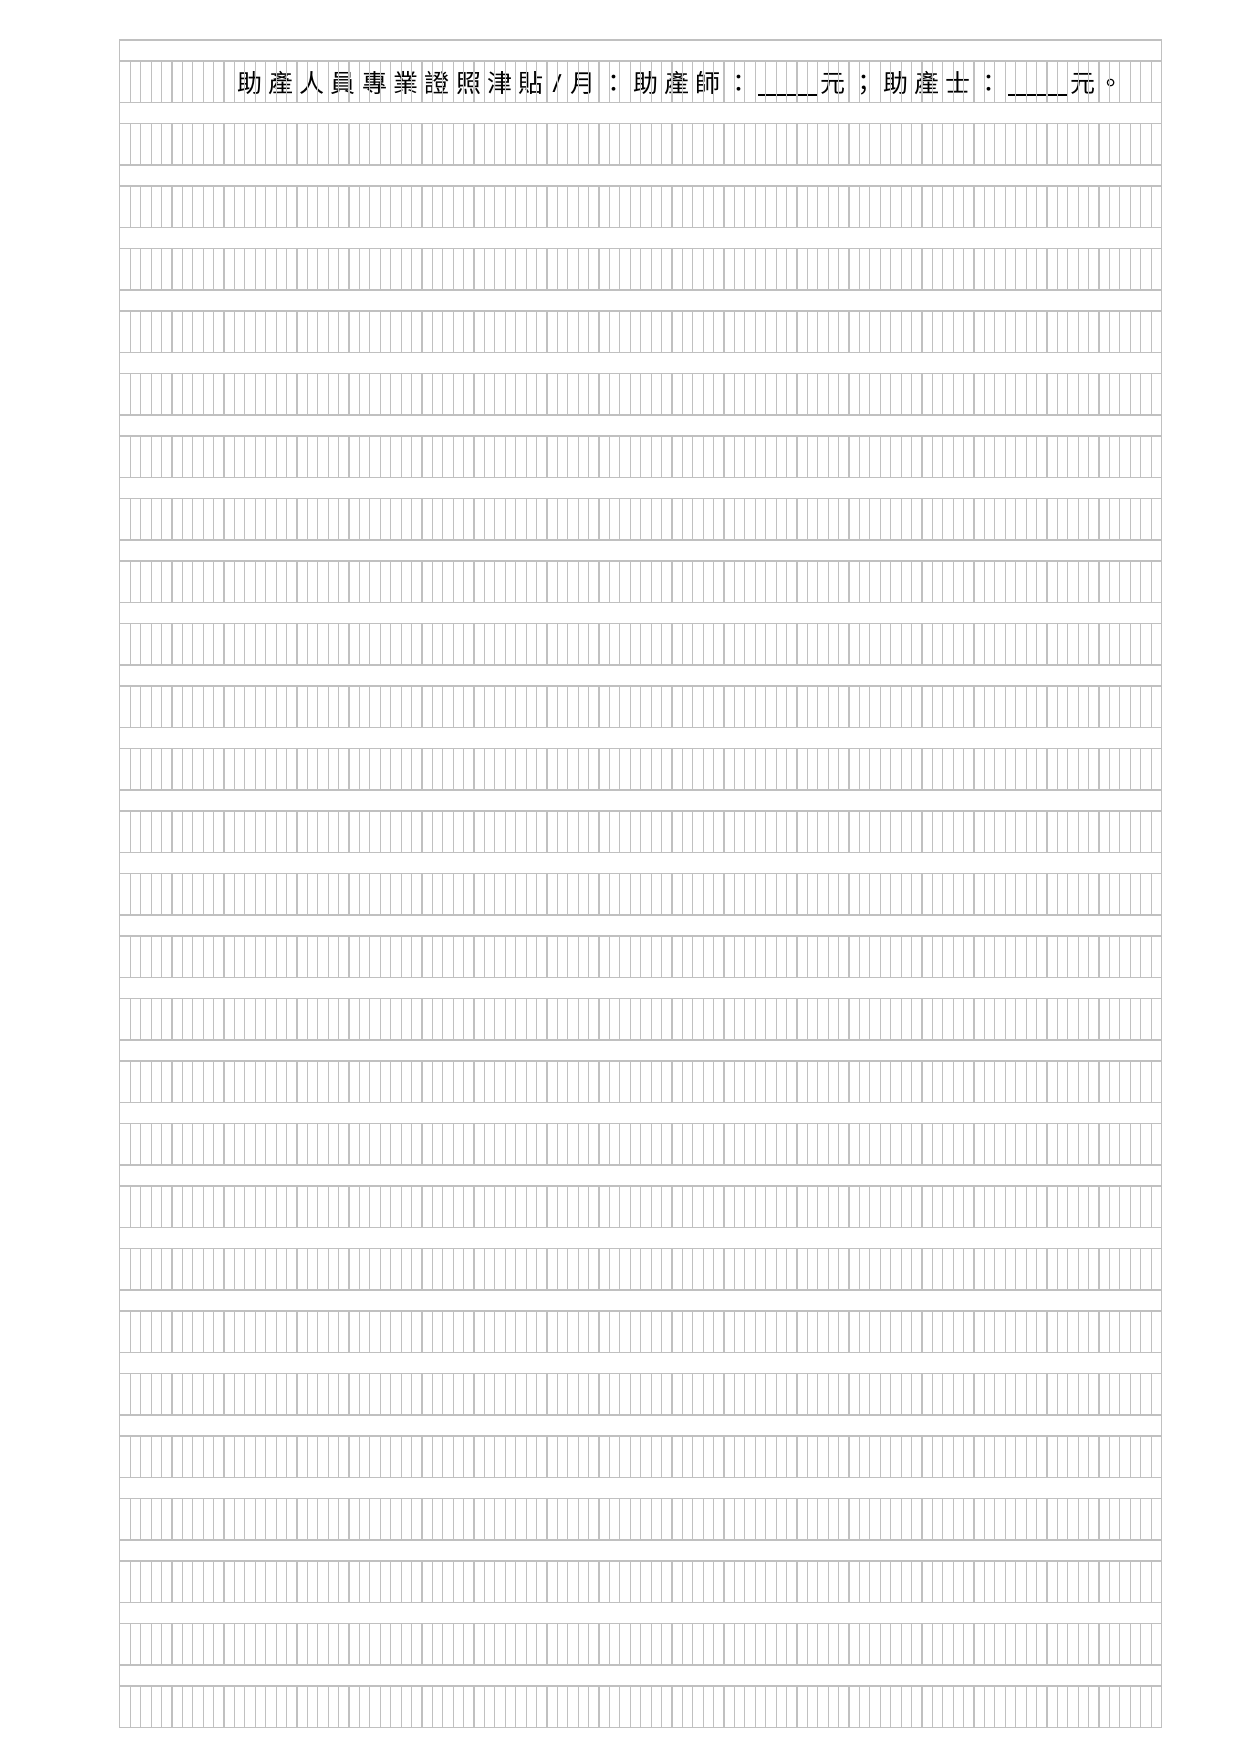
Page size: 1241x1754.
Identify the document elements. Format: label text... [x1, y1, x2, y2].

table_cell 助產人員專業證照津貼/月：助產師： 元；助產士： 元。 [1162, 40, 1179, 102]
table_cell [162, 62, 171, 102]
table_cell [120, 41, 219, 60]
table_cell [131, 62, 140, 102]
table_cell 助產人員專業證照津貼/月：助產師： 元；助產士： 元。 [219, 41, 1161, 60]
table_cell [183, 62, 192, 102]
table_cell [152, 62, 161, 102]
table_cell [173, 62, 182, 102]
table_cell [120, 62, 130, 102]
table_cell [193, 62, 203, 102]
table_cell [214, 62, 219, 102]
table_cell [204, 62, 213, 102]
table_cell [141, 62, 151, 102]
